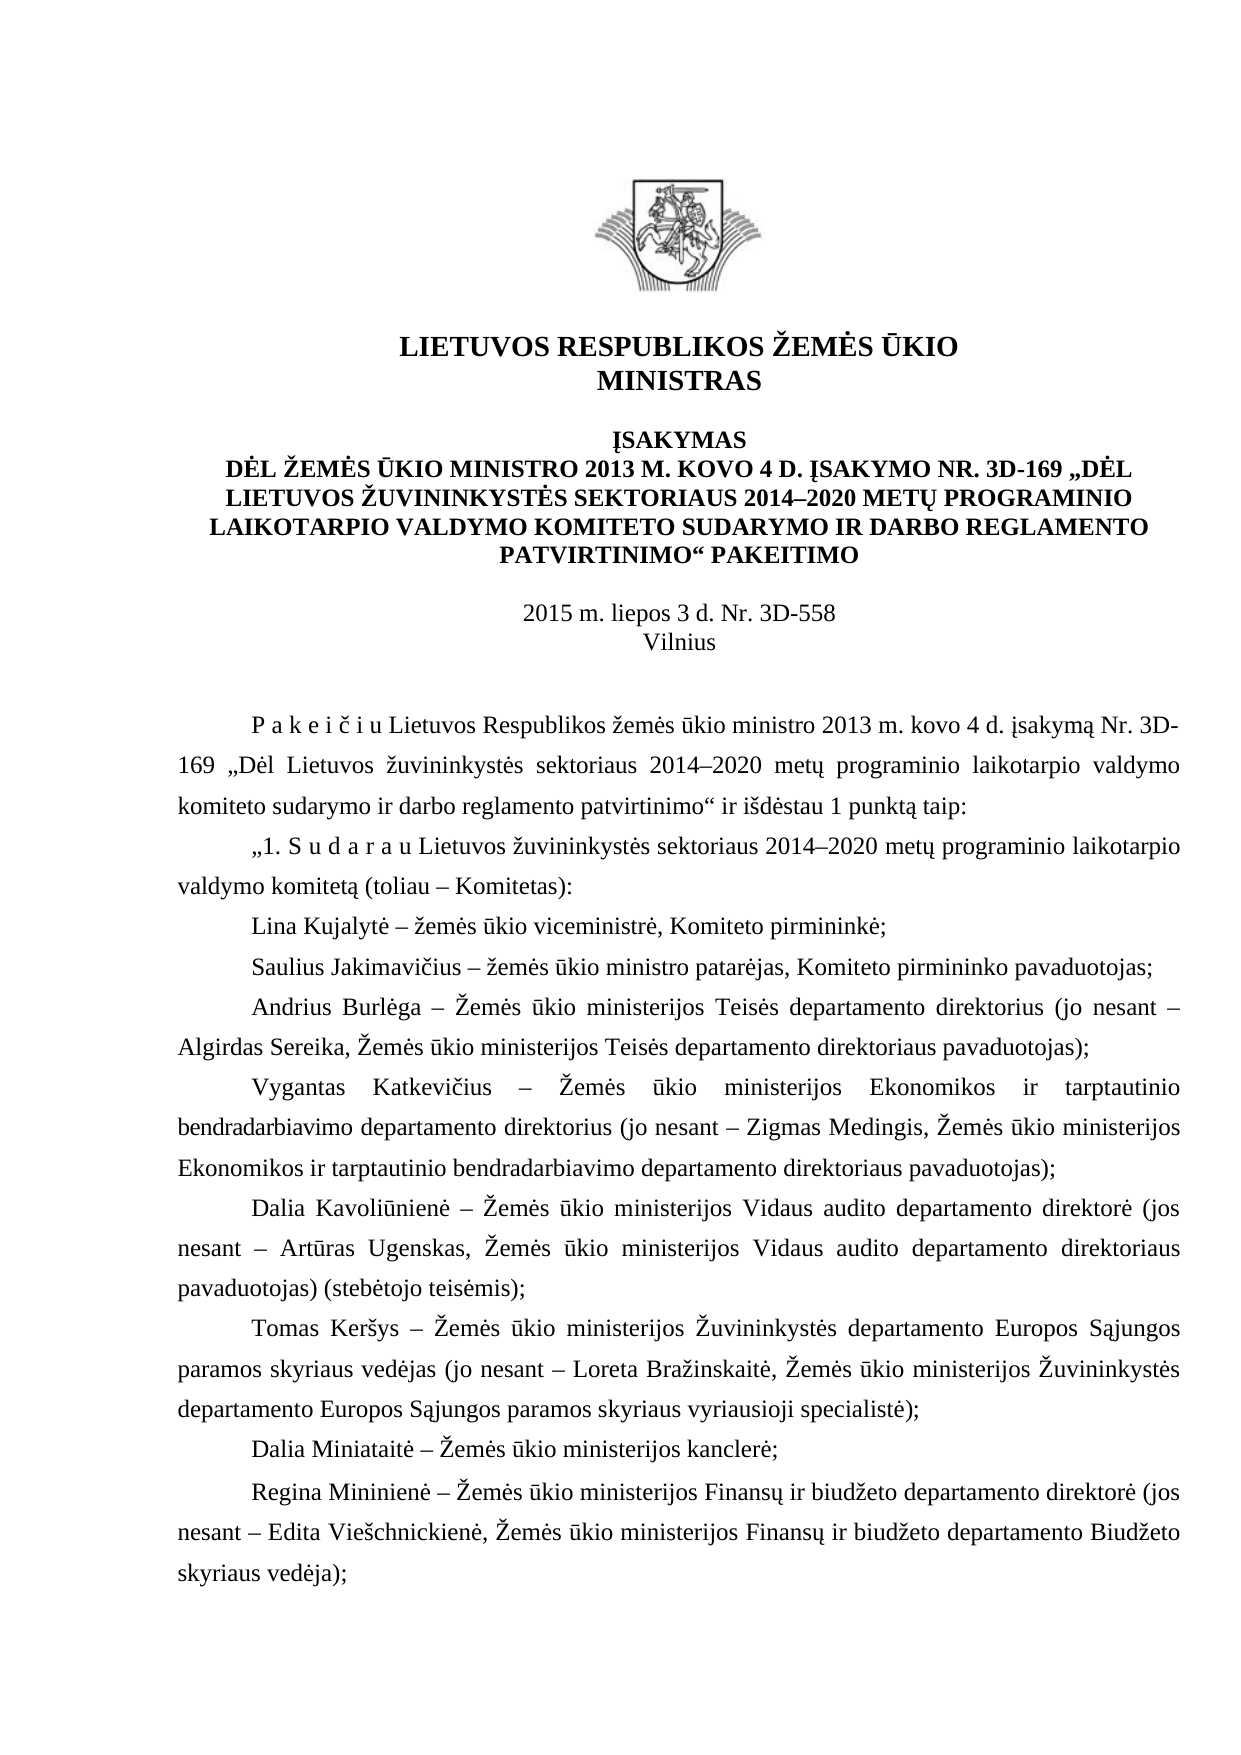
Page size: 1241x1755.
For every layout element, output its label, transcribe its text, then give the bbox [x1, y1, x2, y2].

text ĮSAKYMAS [177, 425, 1181, 454]
text Regina Mininienė – Žemės ūkio ministerijos Finansų ir biudžeto departamento direktorė (jos nesant – Edita Viešchnickienė, Žemės ūkio ministerijos Finansų ir biudžeto departamento Biudžeto skyriaus vedėja); [177, 1477, 1181, 1586]
text Dalia Kavoliūnienė – Žemės ūkio ministerijos Vidaus audito departamento direktorė (jos nesant – Artūras Ugenskas, Žemės ūkio ministerijos Vidaus audito departamento direktoriaus pavaduotojas) (stebėtojo teisėmis); [177, 1193, 1181, 1302]
text Lina Kujalytė – žemės ūkio viceministrė, Komiteto pirmininkė; [177, 911, 1181, 940]
text DĖL ŽEMĖS ŪKIO MINISTRO 2013 M. KOVO 4 D. ĮSAKYMO NR. 3D-169 „DĖL LIETUVOS ŽUVININKYSTĖS SEKTORIAUS 2014–2020 METŲ PROGRAMINIO LAIKOTARPIO VALDYMO KOMITETO SUDARYMO IR DARBO REGLAMENTO PATVIRTINIMO“ PAKEITIMO [177, 454, 1181, 569]
text 2015 m. liepos 3 d. Nr. 3D-558 [177, 598, 1181, 627]
text P a k e i č i u Lietuvos Respublikos žemės ūkio ministro 2013 m. kovo 4 d. įsakymą Nr. 3D-169 „Dėl Lietuvos žuvininkystės sektoriaus 2014–2020 metų programinio laikotarpio valdymo komiteto sudarymo ir darbo reglamento patvirtinimo“ ir išdėstau 1 punktą taip: [177, 710, 1181, 819]
text Andrius Burlėga – Žemės ūkio ministerijos Teisės departamento direktorius (jo nesant – Algirdas Sereika, Žemės ūkio ministerijos Teisės departamento direktoriaus pavaduotojas); [177, 992, 1181, 1061]
text Vygantas Katkevičius – Žemės ūkio ministerijos Ekonomikos ir tarptautinio bendradarbiavimo departamento direktorius (jo nesant – Zigmas Medingis, Žemės ūkio ministerijos Ekonomikos ir tarptautinio bendradarbiavimo departamento direktoriaus pavaduotojas); [177, 1072, 1181, 1181]
text MINISTRAS [177, 363, 1181, 397]
text LIETUVOS RESPUBLIKOS ŽEMĖS ŪKIO [177, 329, 1181, 363]
text „1. S u d a r a u Lietuvos žuvininkystės sektoriaus 2014–2020 metų programinio laikotarpio valdymo komitetą (toliau – Komitetas): [177, 831, 1181, 900]
text Tomas Keršys – Žemės ūkio ministerijos Žuvininkystės departamento Europos Sąjungos paramos skyriaus vedėjas (jo nesant – Loreta Bražinskaitė, Žemės ūkio ministerijos Žuvininkystės departamento Europos Sąjungos paramos skyriaus vyriausioji specialistė); [177, 1313, 1181, 1423]
text Vilnius [177, 627, 1181, 655]
text Dalia Miniataitė – Žemės ūkio ministerijos kanclerė; [177, 1434, 1181, 1463]
text Saulius Jakimavičius – žemės ūkio ministro patarėjas, Komiteto pirmininko pavaduotojas; [177, 952, 1181, 980]
